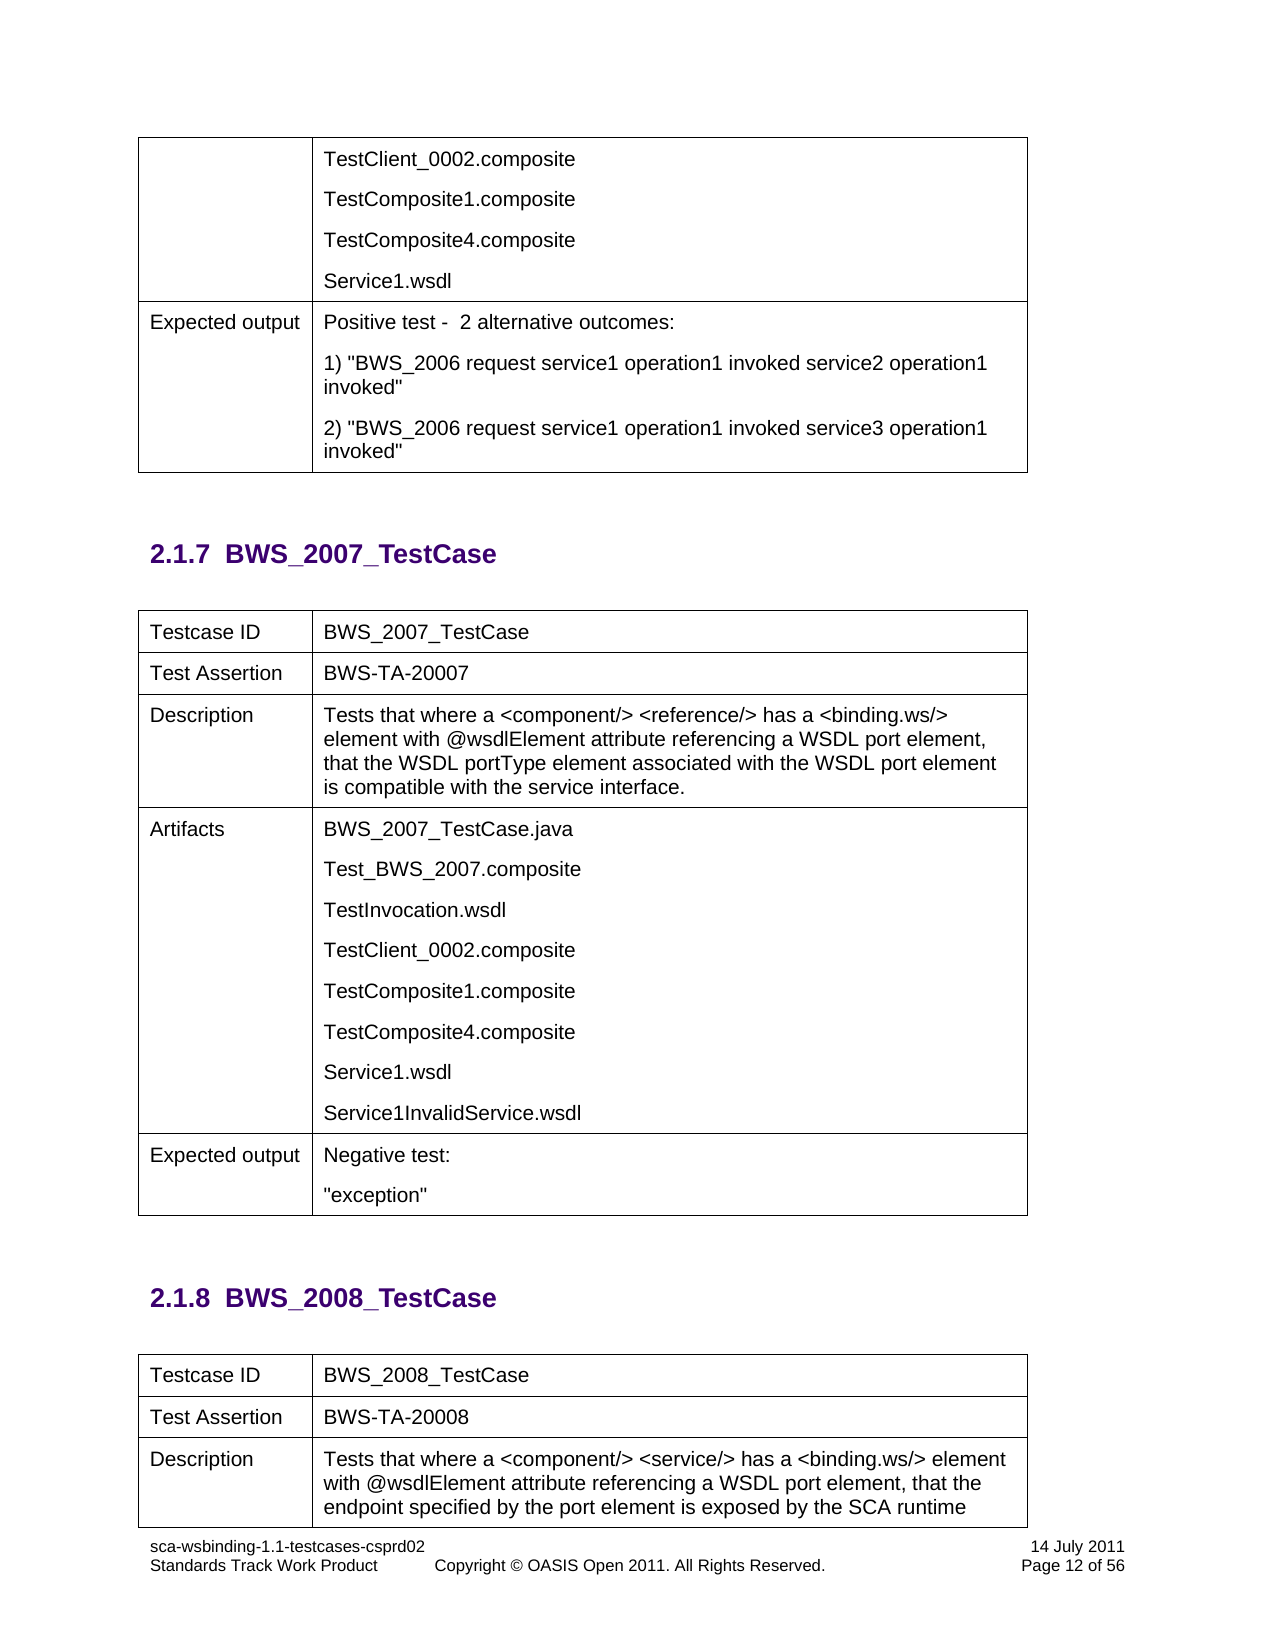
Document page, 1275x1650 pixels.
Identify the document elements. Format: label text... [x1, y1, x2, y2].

table_header BWS_2007_TestCase [313, 611, 1027, 652]
table_cell TestClient_0002.composite TestComposite1.composite TestComposite4.composite Service1.wsdl [313, 138, 1027, 301]
table_cell [139, 138, 312, 301]
table_cell Positive test - 2 alternative outcomes: 1) "BWS_2006 request service1 operation1 invoked service2 operation1 invoked" 2) "BWS_2006 request service1 operation1 invoked service3 operation1 invoked" [313, 302, 1027, 472]
table_cell Test Assertion [139, 653, 312, 693]
table_cell Tests that where a <component/> <reference/> has a <binding.ws/> element with @wsdlElement attribute referencing a WSDL port element, that the WSDL portType element associated with the WSDL port element is compatible with the service interface. [313, 695, 1027, 807]
table_cell Expected output [139, 302, 312, 472]
table_cell Description [139, 695, 312, 807]
table_cell Artifacts [139, 808, 312, 1133]
table_cell BWS-TA-20007 [313, 653, 1027, 693]
table_cell Test Assertion [139, 1397, 312, 1437]
subtitle BWS_2008_TestCase [150, 1282, 1125, 1313]
table_cell Negative test: "exception" [313, 1134, 1027, 1215]
table_cell BWS_2007_TestCase.java Test_BWS_2007.composite TestInvocation.wsdl TestClient_0002.composite TestComposite1.composite TestComposite4.composite Service1.wsdl Service1InvalidService.wsdl [313, 808, 1027, 1133]
subtitle BWS_2007_TestCase [150, 538, 1125, 569]
table_header BWS_2008_TestCase [313, 1355, 1027, 1396]
table_cell Expected output [139, 1134, 312, 1215]
table_cell Description [139, 1438, 312, 1527]
table_cell BWS-TA-20008 [313, 1397, 1027, 1437]
table_header Testcase ID [139, 1355, 312, 1396]
table_header Testcase ID [139, 611, 312, 652]
table_cell Tests that where a <component/> <service/> has a <binding.ws/> element with @wsdlElement attribute referencing a WSDL port element, that the endpoint specified by the port element is exposed by the SCA runtime [313, 1438, 1027, 1527]
